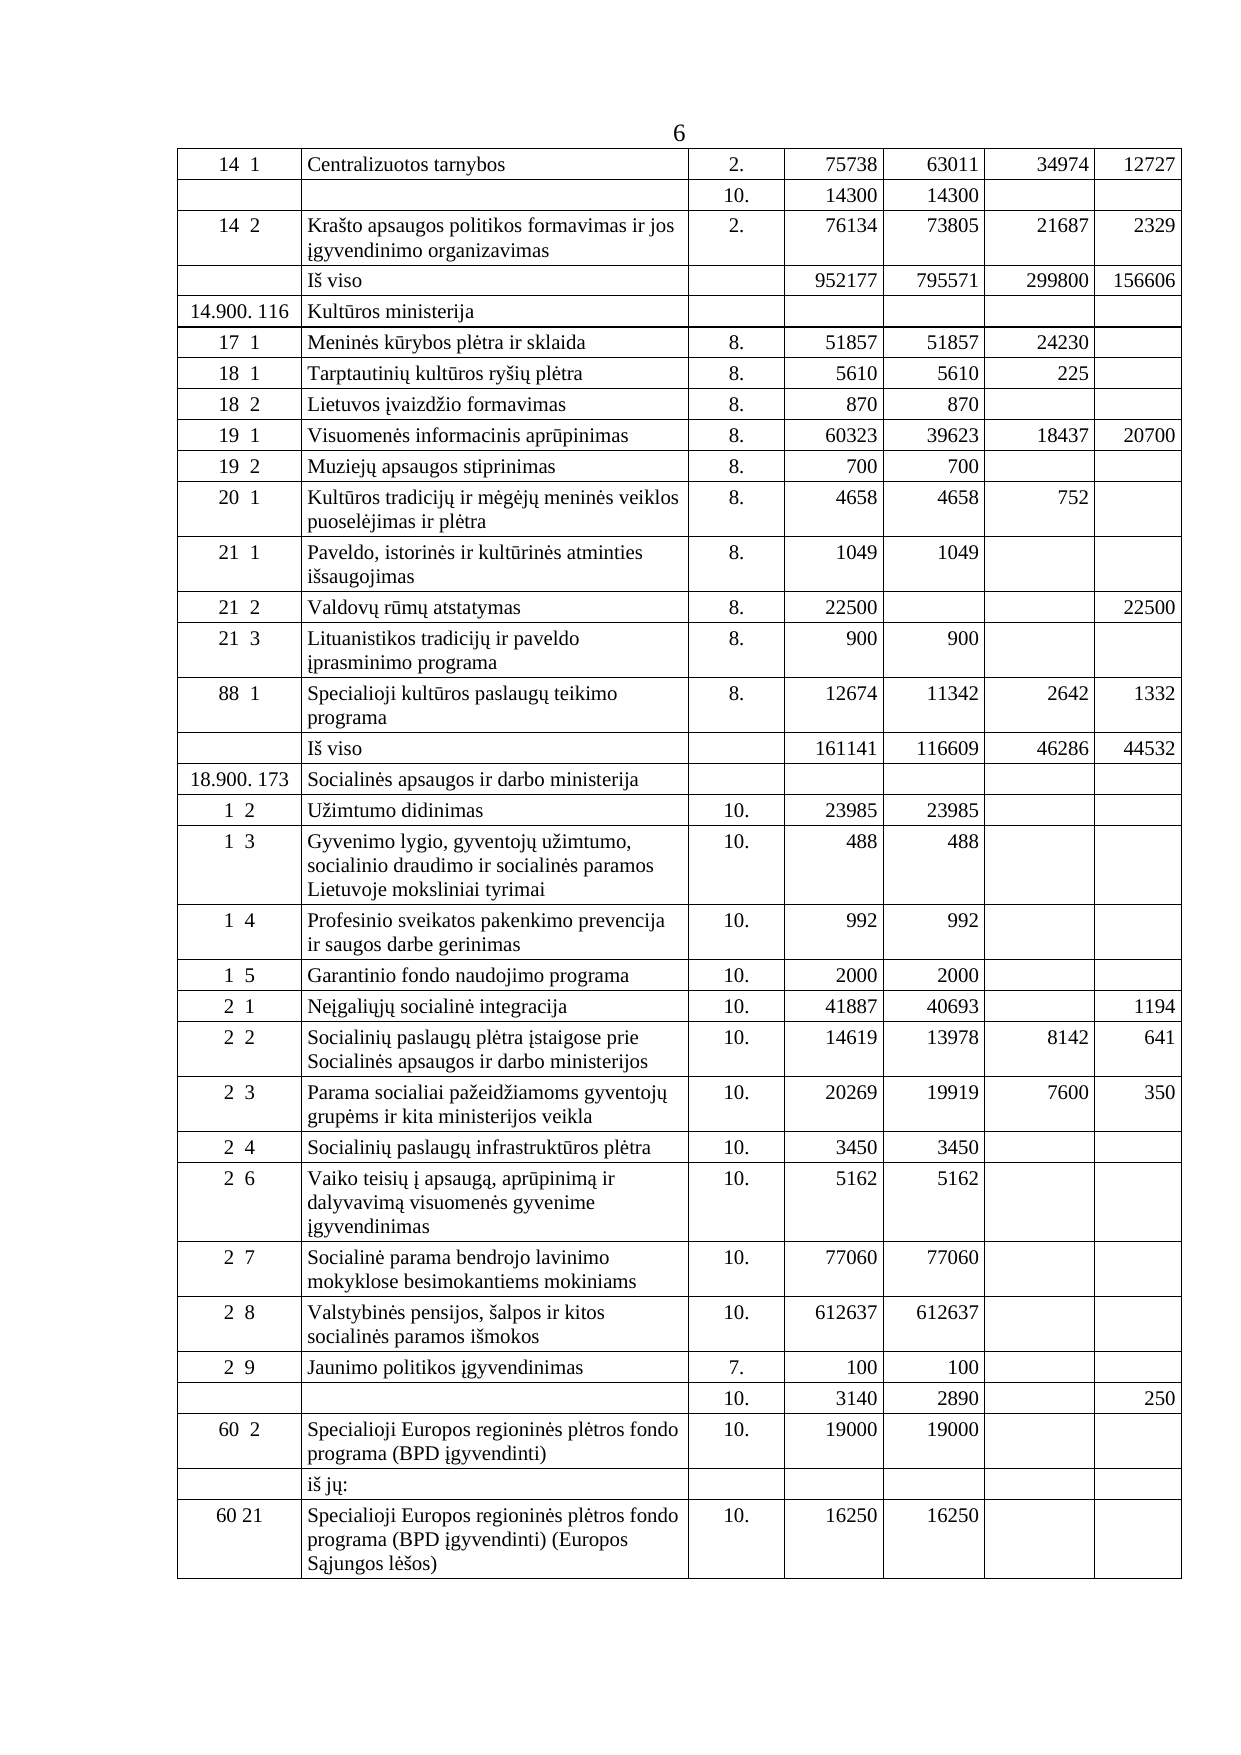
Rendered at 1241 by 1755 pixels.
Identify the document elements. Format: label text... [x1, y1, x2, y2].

table_cell [985, 1297, 1094, 1351]
table_cell [985, 389, 1094, 419]
table_cell [985, 960, 1094, 990]
table_cell 2. [689, 149, 784, 178]
table_cell 752 [985, 482, 1094, 536]
table_cell Profesinio sveikatos pakenkimo prevencija ir saugos darbe gerinimas [302, 905, 688, 959]
table_cell Krašto apsaugos politikos formavimas ir jos įgyvendinimo organizavimas [302, 211, 688, 264]
table_cell [785, 1469, 883, 1498]
table_cell [302, 180, 688, 209]
table_cell 225 [985, 358, 1094, 388]
table_cell [178, 180, 301, 209]
table_cell [1095, 764, 1181, 794]
table_cell [178, 1469, 301, 1498]
table_cell 11342 [884, 678, 984, 732]
table_cell 10. [689, 905, 784, 959]
table_cell [985, 1383, 1094, 1413]
table_cell 3140 [785, 1383, 883, 1413]
table_cell 10. [689, 960, 784, 990]
table_cell 19000 [884, 1414, 984, 1468]
table_cell Jaunimo politikos įgyvendinimas [302, 1352, 688, 1382]
table_cell [1095, 905, 1181, 959]
table_cell 2 6 [178, 1163, 301, 1241]
table_cell 19 1 [178, 420, 301, 450]
table_cell 900 [785, 623, 883, 677]
table_cell 20269 [785, 1077, 883, 1131]
table_cell [985, 1163, 1094, 1241]
table_cell 8. [689, 482, 784, 536]
table_cell [1095, 795, 1181, 825]
table_cell 1 4 [178, 905, 301, 959]
table_cell 51857 [785, 328, 883, 357]
table_cell 1332 [1095, 678, 1181, 732]
table_cell Iš viso [302, 733, 688, 763]
table_cell 8. [689, 389, 784, 419]
table_cell Gyvenimo lygio, gyventojų užimtumo, socialinio draudimo ir socialinės paramos Lietuvoje moksliniai tyrimai [302, 826, 688, 904]
table_cell 39623 [884, 420, 984, 450]
table_cell 10. [689, 1414, 784, 1468]
table_cell Neįgaliųjų socialinė integracija [302, 991, 688, 1021]
table_cell Iš viso [302, 266, 688, 295]
table_cell Centralizuotos tarnybos [302, 149, 688, 178]
table_cell 700 [785, 451, 883, 481]
table_cell 2 1 [178, 991, 301, 1021]
table_cell 2 8 [178, 1297, 301, 1351]
table_cell [1095, 180, 1181, 209]
table_cell [985, 764, 1094, 794]
table_cell [884, 296, 984, 326]
table_cell [985, 826, 1094, 904]
table_cell Tarptautinių kultūros ryšių plėtra [302, 358, 688, 388]
table_cell Valstybinės pensijos, šalpos ir kitos socialinės paramos išmokos [302, 1297, 688, 1351]
table_cell 77060 [785, 1242, 883, 1296]
table_cell [1095, 482, 1181, 536]
table_cell Parama socialiai pažeidžiamoms gyventojų grupėms ir kita ministerijos veikla [302, 1077, 688, 1131]
table_cell 1049 [785, 537, 883, 591]
table_cell 44532 [1095, 733, 1181, 763]
table_cell 21687 [985, 211, 1094, 264]
table_cell [985, 451, 1094, 481]
table_cell [1095, 358, 1181, 388]
table_cell Vaiko teisių į apsaugą, aprūpinimą ir dalyvavimą visuomenės gyvenime įgyvendinimas [302, 1163, 688, 1241]
table_cell 100 [785, 1352, 883, 1382]
table_cell 60 21 [178, 1500, 301, 1578]
table_cell 10. [689, 1500, 784, 1578]
table_cell [689, 1469, 784, 1498]
table_cell 2 3 [178, 1077, 301, 1131]
table_cell [1095, 296, 1181, 326]
table_cell 612637 [884, 1297, 984, 1351]
table_cell 10. [689, 1163, 784, 1241]
table_cell 88 1 [178, 678, 301, 732]
table_cell 22500 [1095, 592, 1181, 622]
table_cell 992 [785, 905, 883, 959]
table_cell 5610 [785, 358, 883, 388]
table_cell [985, 537, 1094, 591]
table_cell 2642 [985, 678, 1094, 732]
table_cell [302, 1383, 688, 1413]
table_cell 350 [1095, 1077, 1181, 1131]
table_cell 19919 [884, 1077, 984, 1131]
table_cell [985, 1352, 1094, 1382]
table_cell Kultūros ministerija [302, 296, 688, 326]
table_cell 8. [689, 592, 784, 622]
table_cell 3450 [884, 1132, 984, 1162]
table_cell Valdovų rūmų atstatymas [302, 592, 688, 622]
table_cell 10. [689, 180, 784, 209]
table_cell 10. [689, 1242, 784, 1296]
table_cell [985, 1242, 1094, 1296]
table_cell 7600 [985, 1077, 1094, 1131]
table_cell Visuomenės informacinis aprūpinimas [302, 420, 688, 450]
table_cell 8. [689, 328, 784, 357]
table_cell 12674 [785, 678, 883, 732]
table_cell 34974 [985, 149, 1094, 178]
table_cell 8. [689, 623, 784, 677]
table_cell [785, 764, 883, 794]
table_cell 2 4 [178, 1132, 301, 1162]
table_cell [1095, 1297, 1181, 1351]
table_cell Meninės kūrybos plėtra ir sklaida [302, 328, 688, 357]
table_cell [1095, 623, 1181, 677]
table_cell [689, 733, 784, 763]
table_cell [1095, 389, 1181, 419]
table_cell [1095, 826, 1181, 904]
table_cell 3450 [785, 1132, 883, 1162]
table_cell 16250 [785, 1500, 883, 1578]
table_cell Socialinių paslaugų infrastruktūros plėtra [302, 1132, 688, 1162]
table_cell 8. [689, 451, 784, 481]
table_cell 1194 [1095, 991, 1181, 1021]
table_cell 2000 [785, 960, 883, 990]
table_cell 2 2 [178, 1022, 301, 1076]
table_cell 10. [689, 1077, 784, 1131]
table_cell 18.900. 173 [178, 764, 301, 794]
table_cell 10. [689, 1022, 784, 1076]
table_cell 76134 [785, 211, 883, 264]
table_cell 41887 [785, 991, 883, 1021]
table_cell 17 1 [178, 328, 301, 357]
table_cell 250 [1095, 1383, 1181, 1413]
table_cell 2329 [1095, 211, 1181, 264]
table_cell Socialinės apsaugos ir darbo ministerija [302, 764, 688, 794]
table_cell 60323 [785, 420, 883, 450]
table_cell 1 2 [178, 795, 301, 825]
table_cell 18437 [985, 420, 1094, 450]
table_cell 992 [884, 905, 984, 959]
table_cell Garantinio fondo naudojimo programa [302, 960, 688, 990]
table_cell 60 2 [178, 1414, 301, 1468]
table_cell [884, 1469, 984, 1498]
table_cell 700 [884, 451, 984, 481]
table_cell Lietuvos įvaizdžio formavimas [302, 389, 688, 419]
table_cell 12727 [1095, 149, 1181, 178]
table_cell 21 3 [178, 623, 301, 677]
table_cell [985, 1469, 1094, 1498]
table_cell Socialinių paslaugų plėtra įstaigose prie Socialinės apsaugos ir darbo ministerijos [302, 1022, 688, 1076]
table_cell 10. [689, 1297, 784, 1351]
table_cell [884, 592, 984, 622]
table_cell 40693 [884, 991, 984, 1021]
table_cell 23985 [884, 795, 984, 825]
table_cell 20700 [1095, 420, 1181, 450]
table_cell 870 [884, 389, 984, 419]
table_cell 51857 [884, 328, 984, 357]
table_cell Muziejų apsaugos stiprinimas [302, 451, 688, 481]
table_cell 10. [689, 991, 784, 1021]
table_cell 77060 [884, 1242, 984, 1296]
table_cell 19 2 [178, 451, 301, 481]
table_cell 7. [689, 1352, 784, 1382]
table_cell 488 [884, 826, 984, 904]
table_cell Kultūros tradicijų ir mėgėjų meninės veiklos puoselėjimas ir plėtra [302, 482, 688, 536]
table_cell 18 1 [178, 358, 301, 388]
table_cell Specialioji Europos regioninės plėtros fondo programa (BPD įgyvendinti) (Europos Sąjungos lėšos) [302, 1500, 688, 1578]
table_cell 5162 [785, 1163, 883, 1241]
table_cell [689, 296, 784, 326]
table_cell [985, 180, 1094, 209]
table_cell Lituanistikos tradicijų ir paveldo įprasminimo programa [302, 623, 688, 677]
table_cell Socialinė parama bendrojo lavinimo mokyklose besimokantiems mokiniams [302, 1242, 688, 1296]
table_cell 2000 [884, 960, 984, 990]
table_cell 2 7 [178, 1242, 301, 1296]
table_cell [985, 592, 1094, 622]
table_cell iš jų: [302, 1469, 688, 1498]
table_cell 14300 [785, 180, 883, 209]
table_cell 19000 [785, 1414, 883, 1468]
table_cell 870 [785, 389, 883, 419]
table_cell 8. [689, 420, 784, 450]
table_cell 22500 [785, 592, 883, 622]
table_cell [178, 733, 301, 763]
table_cell [1095, 1500, 1181, 1578]
table_cell 10. [689, 826, 784, 904]
table_cell 156606 [1095, 266, 1181, 295]
table_cell 299800 [985, 266, 1094, 295]
table_cell 5162 [884, 1163, 984, 1241]
table_cell 20 1 [178, 482, 301, 536]
table_cell [985, 1414, 1094, 1468]
table_cell 8142 [985, 1022, 1094, 1076]
table_cell [1095, 537, 1181, 591]
table_cell 14.900. 116 [178, 296, 301, 326]
table_cell 23985 [785, 795, 883, 825]
table_cell 21 1 [178, 537, 301, 591]
table_cell [884, 764, 984, 794]
table_cell [985, 1132, 1094, 1162]
table_cell [985, 623, 1094, 677]
table_cell 8. [689, 358, 784, 388]
table_cell 900 [884, 623, 984, 677]
table_cell 14619 [785, 1022, 883, 1076]
table_cell 24230 [985, 328, 1094, 357]
table_cell 161141 [785, 733, 883, 763]
table_cell 952177 [785, 266, 883, 295]
table_cell 10. [689, 1132, 784, 1162]
table_cell 612637 [785, 1297, 883, 1351]
table_cell 4658 [785, 482, 883, 536]
table_cell 2 9 [178, 1352, 301, 1382]
table_cell [985, 905, 1094, 959]
table_cell 1 3 [178, 826, 301, 904]
table_cell 2890 [884, 1383, 984, 1413]
table_cell [785, 296, 883, 326]
table_cell 641 [1095, 1022, 1181, 1076]
table_cell [178, 1383, 301, 1413]
table_cell [1095, 1242, 1181, 1296]
table_cell 14 1 [178, 149, 301, 178]
table_cell [1095, 1469, 1181, 1498]
table_cell 63011 [884, 149, 984, 178]
table_cell [1095, 1132, 1181, 1162]
table_cell 14300 [884, 180, 984, 209]
table_cell [1095, 960, 1181, 990]
table_cell 8. [689, 537, 784, 591]
table_cell 4658 [884, 482, 984, 536]
table_cell 10. [689, 1383, 784, 1413]
table_cell 18 2 [178, 389, 301, 419]
table_cell 5610 [884, 358, 984, 388]
table_cell 488 [785, 826, 883, 904]
table_cell 795571 [884, 266, 984, 295]
table_cell [985, 991, 1094, 1021]
table_cell [178, 266, 301, 295]
table_cell Specialioji Europos regioninės plėtros fondo programa (BPD įgyvendinti) [302, 1414, 688, 1468]
table_cell 75738 [785, 149, 883, 178]
table_cell [1095, 1414, 1181, 1468]
table_cell 10. [689, 795, 784, 825]
table_cell 14 2 [178, 211, 301, 264]
table_cell 1 5 [178, 960, 301, 990]
table_cell [1095, 451, 1181, 481]
table_cell Paveldo, istorinės ir kultūrinės atminties išsaugojimas [302, 537, 688, 591]
table_cell [985, 1500, 1094, 1578]
table_cell 16250 [884, 1500, 984, 1578]
table_cell 1049 [884, 537, 984, 591]
table_cell Specialioji kultūros paslaugų teikimo programa [302, 678, 688, 732]
table_cell 73805 [884, 211, 984, 264]
table_cell 2. [689, 211, 784, 264]
table_cell [689, 266, 784, 295]
table_cell [1095, 1163, 1181, 1241]
table_cell [985, 296, 1094, 326]
table_cell [1095, 1352, 1181, 1382]
table_cell 21 2 [178, 592, 301, 622]
table_cell 8. [689, 678, 784, 732]
table_cell 13978 [884, 1022, 984, 1076]
table_cell Užimtumo didinimas [302, 795, 688, 825]
table_cell [985, 795, 1094, 825]
table_cell 100 [884, 1352, 984, 1382]
table_cell 116609 [884, 733, 984, 763]
table_cell [1095, 328, 1181, 357]
table_cell [689, 764, 784, 794]
table_cell 46286 [985, 733, 1094, 763]
